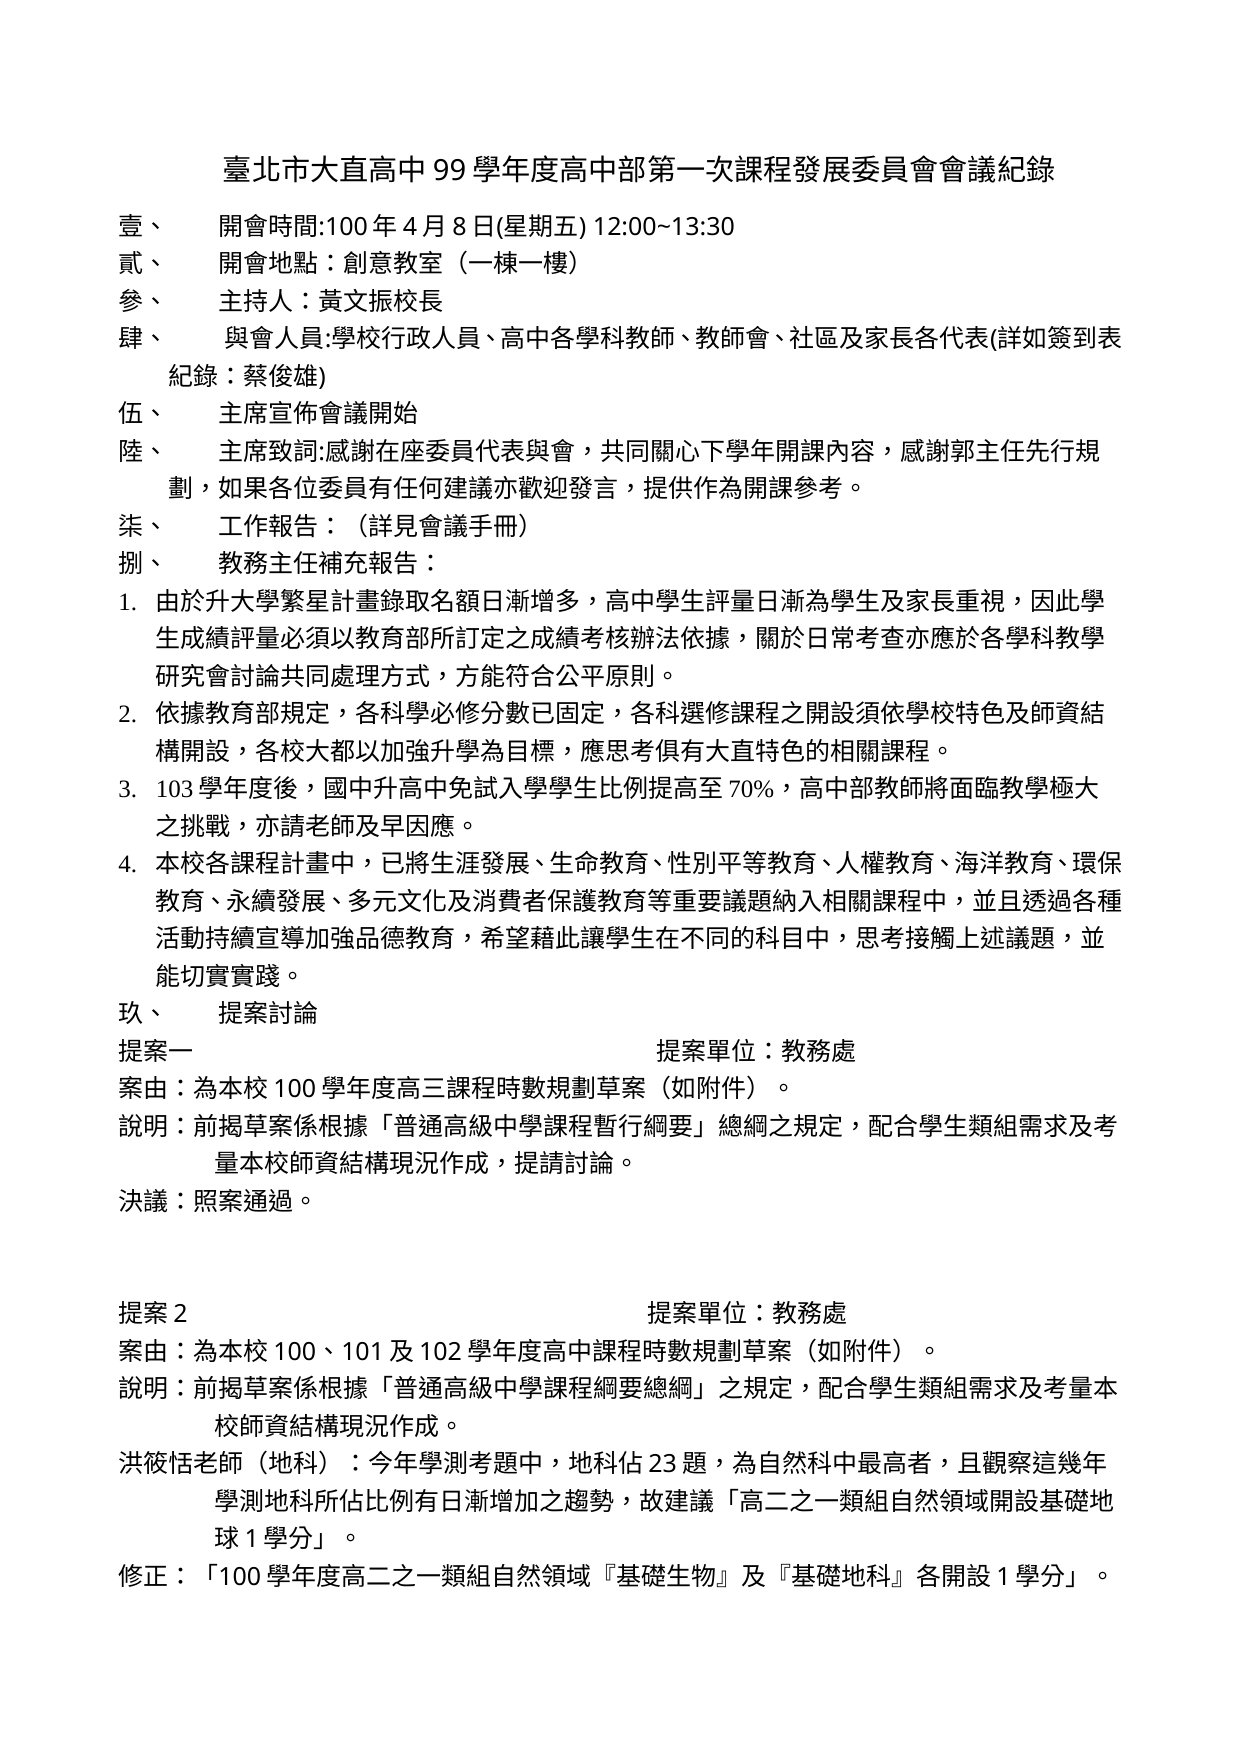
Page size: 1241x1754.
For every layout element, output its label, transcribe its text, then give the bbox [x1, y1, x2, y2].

list 主席致詞:感謝在座委員代表與會，共同關心下學年開課內容，感謝郭主任先行規劃，如果各位委員有任何建議亦歡迎發言，提供作為開課參考。 [118, 431, 1122, 506]
list 由於升大學繁星計畫錄取名額日漸增多，高中學生評量日漸為學生及家長重視，因此學生成績評量必須以教育部所訂定之成績考核辦法依據，關於日常考查亦應於各學科教學研究會討論共同處理方式，方能符合公平原則。 [118, 581, 1122, 693]
list 工作報告：（詳見會議手冊） [118, 506, 1122, 543]
list 與會人員:學校行政人員、高中各學科教師、教師會、社區及家長各代表(詳如簽到表，紀錄：蔡俊雄) [118, 318, 1122, 393]
list 主持人：黃文振校長 [118, 281, 1122, 318]
list 教務主任補充報告： [118, 543, 1122, 581]
text 案由：為本校100、101及102學年度高中課程時數規劃草案（如附件）。 [118, 1331, 1122, 1368]
text 提案2 提案單位：教務處 [118, 1293, 1122, 1331]
text 說明：前揭草案係根據「普通高級中學課程暫行綱要」總綱之規定，配合學生類組需求及考量本校師資結構現況作成，提請討論。 [118, 1106, 1122, 1181]
list 依據教育部規定，各科學必修分數已固定，各科選修課程之開設須依學校特色及師資結構開設，各校大都以加強升學為目標，應思考俱有大直特色的相關課程。 [118, 693, 1122, 768]
text 案由：為本校100學年度高三課程時數規劃草案（如附件）。 [118, 1068, 1122, 1106]
text 說明：前揭草案係根據「普通高級中學課程綱要總綱」之規定，配合學生類組需求及考量本校師資結構現況作成。 [118, 1368, 1122, 1443]
text 提案一 提案單位：教務處 [118, 1031, 1122, 1068]
text 洪筱恬老師（地科）：今年學測考題中，地科佔23題，為自然科中最高者，且觀察這幾年學測地科所佔比例有日漸增加之趨勢，故建議「高二之一類組自然領域開設基礎地球1學分」。 [118, 1443, 1122, 1556]
list 開會時間:100年4月8日(星期五) 12:00~13:30 [118, 206, 1122, 243]
list 主席宣佈會議開始 [118, 393, 1122, 431]
text 臺北市大直高中99學年度高中部第一次課程發展委員會會議紀錄 [118, 131, 1159, 206]
list 提案討論 [118, 993, 1122, 1031]
text 決議：照案通過。 [118, 1181, 1122, 1218]
text 修正：「100學年度高二之一類組自然領域『基礎生物』及『基礎地科』各開設1學分」。 [118, 1556, 1122, 1593]
list 開會地點：創意教室（一棟一樓） [118, 243, 1122, 281]
list 103學年度後，國中升高中免試入學學生比例提高至70%，高中部教師將面臨教學極大之挑戰，亦請老師及早因應。 [118, 768, 1122, 843]
list 本校各課程計畫中，已將生涯發展、生命教育、性別平等教育、人權教育、海洋教育、環保教育、永續發展、多元文化及消費者保護教育等重要議題納入相關課程中，並且透過各種活動持續宣導加強品德教育，希望藉此讓學生在不同的科目中，思考接觸上述議題，並能切實實踐。 [118, 843, 1122, 993]
